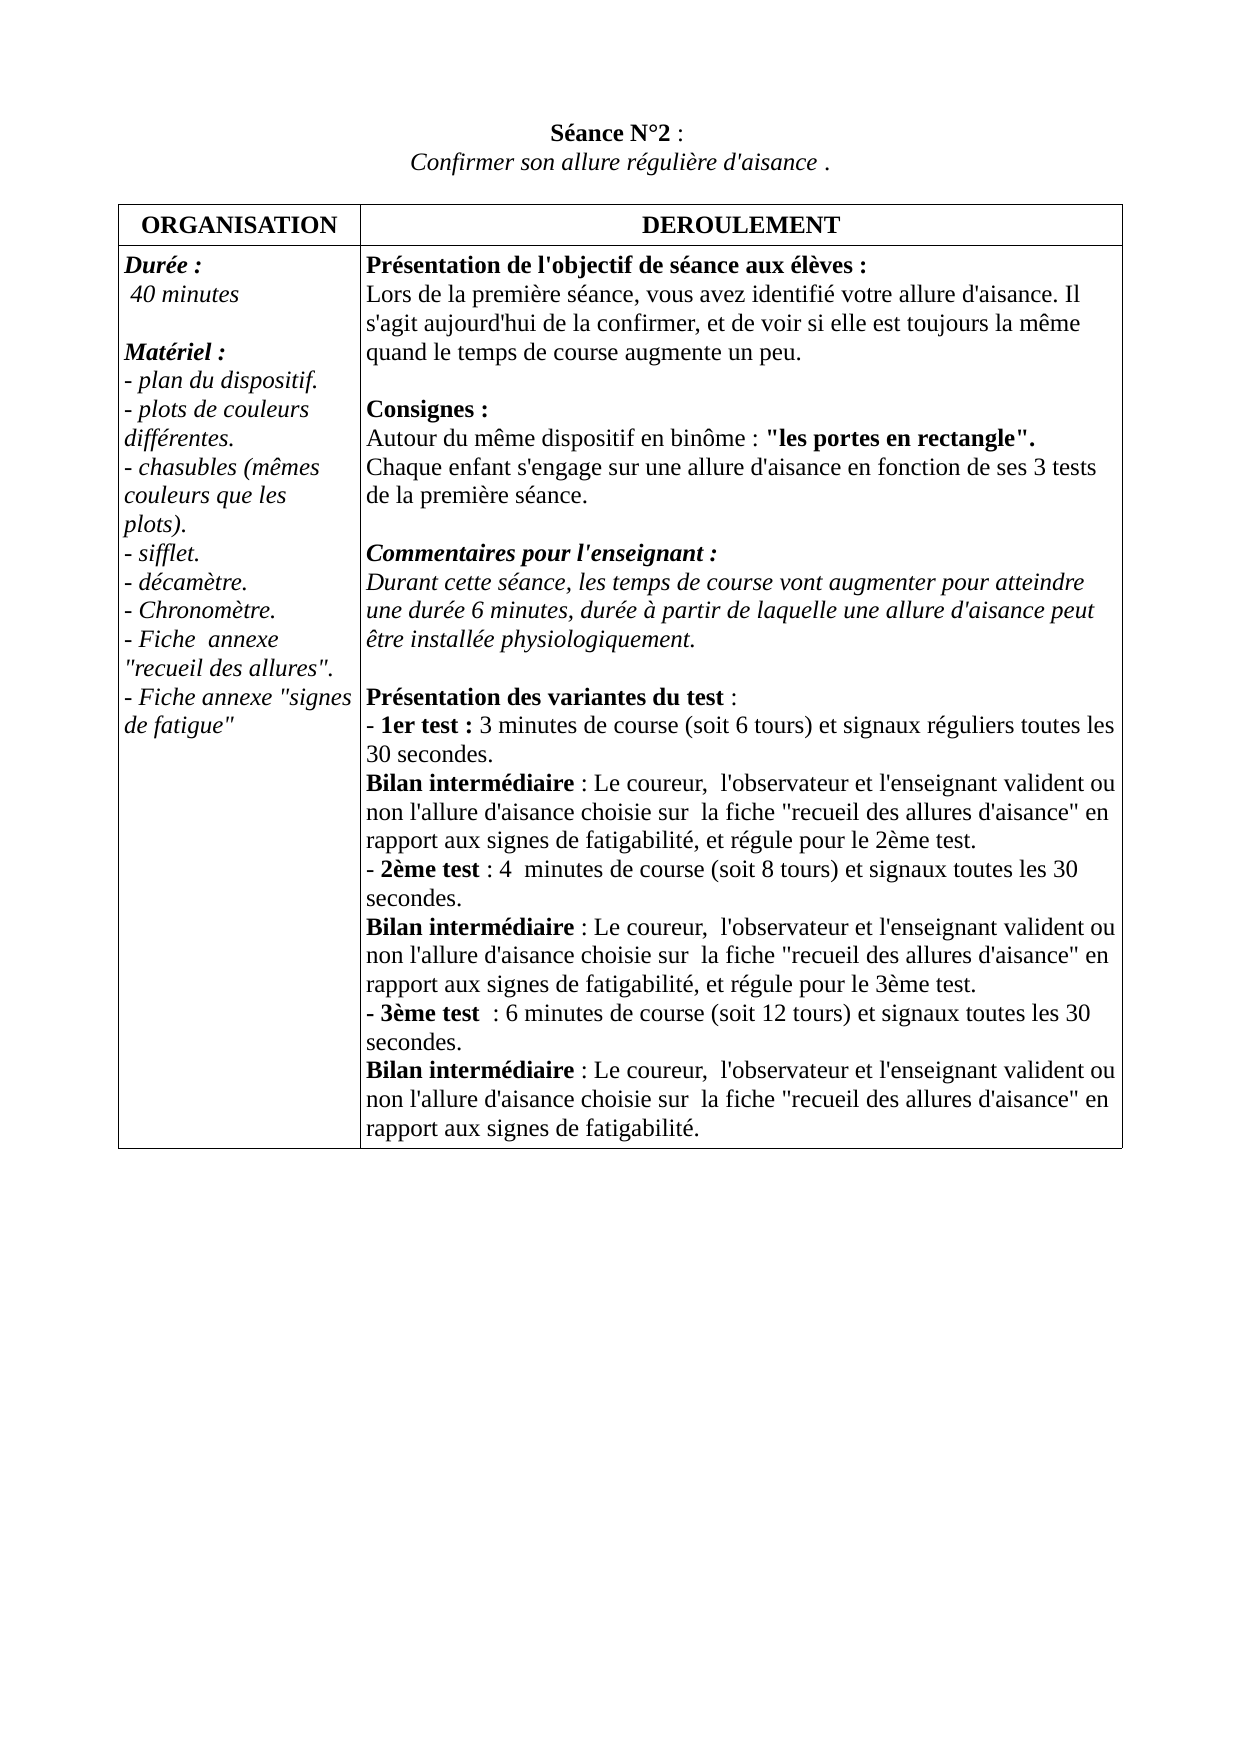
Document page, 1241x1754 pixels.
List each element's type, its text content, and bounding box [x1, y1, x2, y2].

text Confirmer son allure régulière d'aisance . [118, 147, 1122, 176]
table_cell Présentation de l'objectif de séance aux élèves : Lors de la première séance, vous avez identifié votre allure d'aisance. Il s'agit aujourd'hui de la confirmer, et de voir si elle est toujours la même quand le temps de course augmente un peu. Consignes : Autour du même dispositif en binôme : "les portes en rectangle". Chaque enfant s'engage sur une allure d'aisance en fonction de ses 3 tests de la première séance. Commentaires pour l'enseignant : Durant cette séance, les temps de course vont augmenter pour atteindre une durée 6 minutes, durée à partir de laquelle une allure d'aisance peut être installée physiologiquement. Présentation des variantes du test : - 1er test : 3 minutes de course (soit 6 tours) et signaux réguliers toutes les 30 secondes. Bilan intermédiaire : Le coureur, l'observateur et l'enseignant valident ou non l'allure d'aisance choisie sur la fiche "recueil des allures d'aisance" en rapport aux signes de fatigabilité, et régule pour le 2ème test. - 2ème test : 4 minutes de course (soit 8 tours) et signaux toutes les 30 secondes. Bilan intermédiaire : Le coureur, l'observateur et l'enseignant valident ou non l'allure d'aisance choisie sur la fiche "recueil des allures d'aisance" en rapport aux signes de fatigabilité, et régule pour le 3ème test. - 3ème test : 6 minutes de course (soit 12 tours) et signaux toutes les 30 secondes. Bilan intermédiaire : Le coureur, l'observateur et l'enseignant valident ou non l'allure d'aisance choisie sur la fiche "recueil des allures d'aisance" en rapport aux signes de fatigabilité. [361, 246, 1122, 1147]
text Séance N°2 : [118, 118, 1122, 147]
table_header DEROULEMENT [361, 205, 1122, 245]
table_header ORGANISATION [119, 205, 360, 245]
table_cell Durée : 40 minutes Matériel : - plan du dispositif. - plots de couleurs différentes. - chasubles (mêmes couleurs que les plots). - sifflet. - décamètre. - Chronomètre. - Fiche annexe "recueil des allures". - Fiche annexe "signes de fatigue" [119, 246, 360, 1147]
